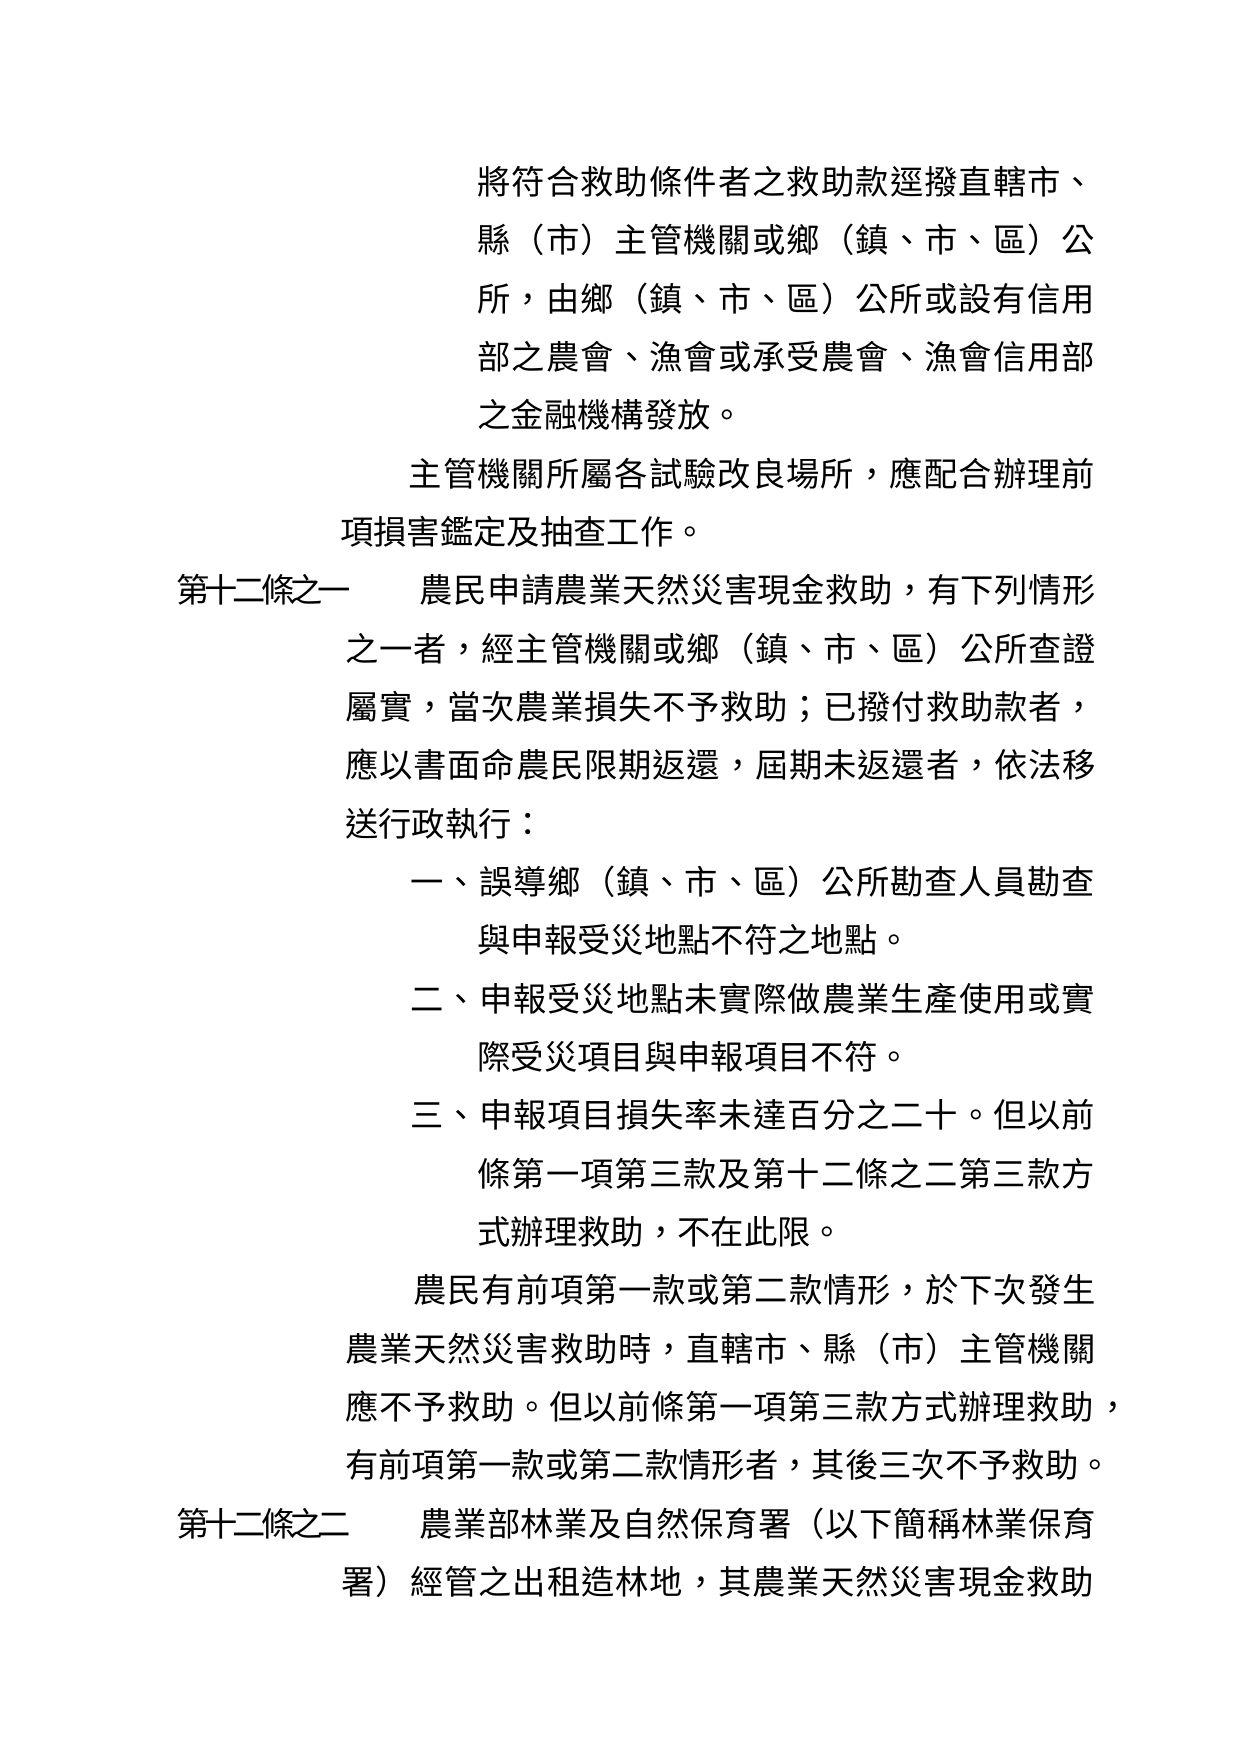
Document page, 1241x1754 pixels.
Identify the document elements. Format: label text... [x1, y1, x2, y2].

text 二、申報受災地點未實際做農業生產使用或實際受災項目與申報項目不符。 [411, 964, 1096, 1081]
text 三、申報項目損失率未達百分之二十。但以前條第一項第三款及第十二條之二第三款方式辦理救助，不在此限。 [411, 1081, 1096, 1256]
text 將符合救助條件者之救助款逕撥直轄市、縣（市）主管機關或鄉（鎮、市、區）公所，由鄉（鎮、市、區）公所或設有信用部之農會、漁會或承受農會、漁會信用部之金融機構發放。 [411, 148, 1096, 439]
text 第十二條之一 農民申請農業天然災害現金救助，有下列情形之一者，經主管機關或鄉（鎮、市、區）公所查證屬實，當次農業損失不予救助；已撥付救助款者，應以書面命農民限期返還，屆期未返還者，依法移送行政執行： [176, 556, 1096, 848]
text 第十二條之二 農業部林業及自然保育署（以下簡稱林業保育署）經管之出租造林地，其農業天然災害現金救助 [176, 1489, 1096, 1606]
text 一、誤導鄉（鎮、市、區）公所勘查人員勘查與申報受災地點不符之地點。 [411, 848, 1096, 964]
text 主管機關所屬各試驗改良場所，應配合辦理前項損害鑑定及抽查工作。 [176, 439, 1096, 556]
text 農民有前項第一款或第二款情形，於下次發生農業天然災害救助時，直轄市、縣（市）主管機關應不予救助。但以前條第一項第三款方式辦理救助，有前項第一款或第二款情形者，其後三次不予救助。 [345, 1256, 1096, 1489]
